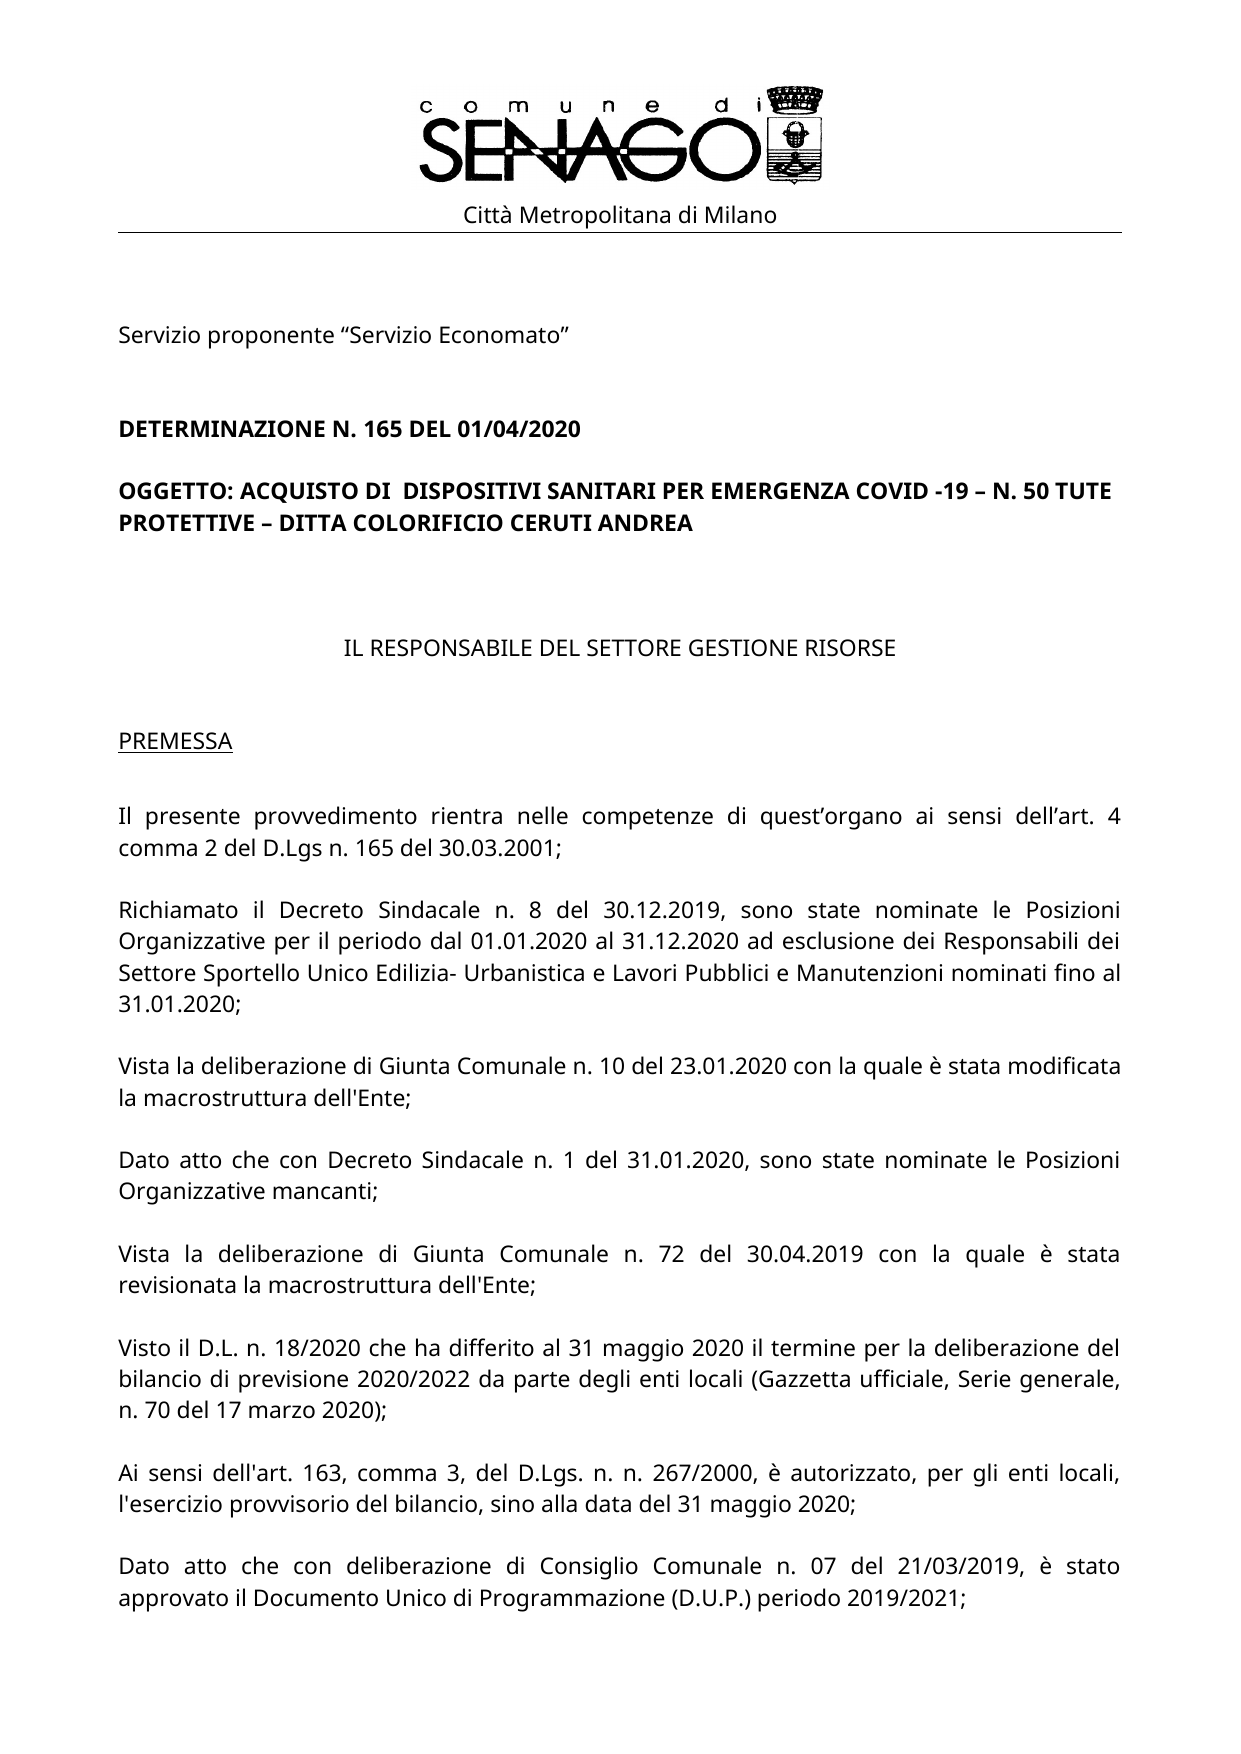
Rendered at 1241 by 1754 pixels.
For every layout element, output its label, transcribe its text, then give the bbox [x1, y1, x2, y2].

text Dato atto che con Decreto Sindacale n. 1 del 31.01.2020, sono state nominate le Posizioni Organizzative mancanti; [118, 1144, 1122, 1206]
text OGGETTO: ACQUISTO DI DISPOSITIVI SANITARI PER EMERGENZA COVID -19 – N. 50 TUTE PROTETTIVE – DITTA COLORIFICIO CERUTI ANDREA [118, 475, 1122, 538]
text Dato atto che con deliberazione di Consiglio Comunale n. 07 del 21/03/2019, è stato approvato il Documento Unico di Programmazione (D.U.P.) periodo 2019/2021; [118, 1550, 1122, 1613]
text DETERMINAZIONE N. 165 DEL 01/04/2020 [118, 413, 1122, 444]
text IL RESPONSABILE DEL SETTORE GESTIONE RISORSE [118, 631, 1122, 663]
text Il presente provvedimento rientra nelle competenze di quest’organo ai sensi dell’art. 4 comma 2 del D.Lgs n. 165 del 30.03.2001; [118, 800, 1122, 863]
picture [411, 84, 830, 190]
text Richiamato il Decreto Sindacale n. 8 del 30.12.2019, sono state nominate le Posizioni Organizzative per il periodo dal 01.01.2020 al 31.12.2020 ad esclusione dei Responsabili dei Settore Sportello Unico Edilizia- Urbanistica e Lavori Pubblici e Manutenzioni nominati fino al 31.01.2020; [118, 894, 1122, 1019]
text PREMESSA [118, 725, 1122, 756]
text Ai sensi dell'art. 163, comma 3, del D.Lgs. n. n. 267/2000, è autorizzato, per gli enti locali, l'esercizio provvisorio del bilancio, sino alla data del 31 maggio 2020; [118, 1456, 1122, 1519]
text Vista la deliberazione di Giunta Comunale n. 72 del 30.04.2019 con la quale è stata revisionata la macrostruttura dell'Ente; [118, 1238, 1122, 1300]
text Servizio proponente “Servizio Economato” [118, 319, 1122, 350]
text Visto il D.L. n. 18/2020 che ha differito al 31 maggio 2020 il termine per la deliberazione del bilancio di previsione 2020/2022 da parte degli enti locali (Gazzetta ufficiale, Serie generale, n. 70 del 17 marzo 2020); [118, 1331, 1122, 1425]
text Vista la deliberazione di Giunta Comunale n. 10 del 23.01.2020 con la quale è stata modificata la macrostruttura dell'Ente; [118, 1050, 1122, 1113]
